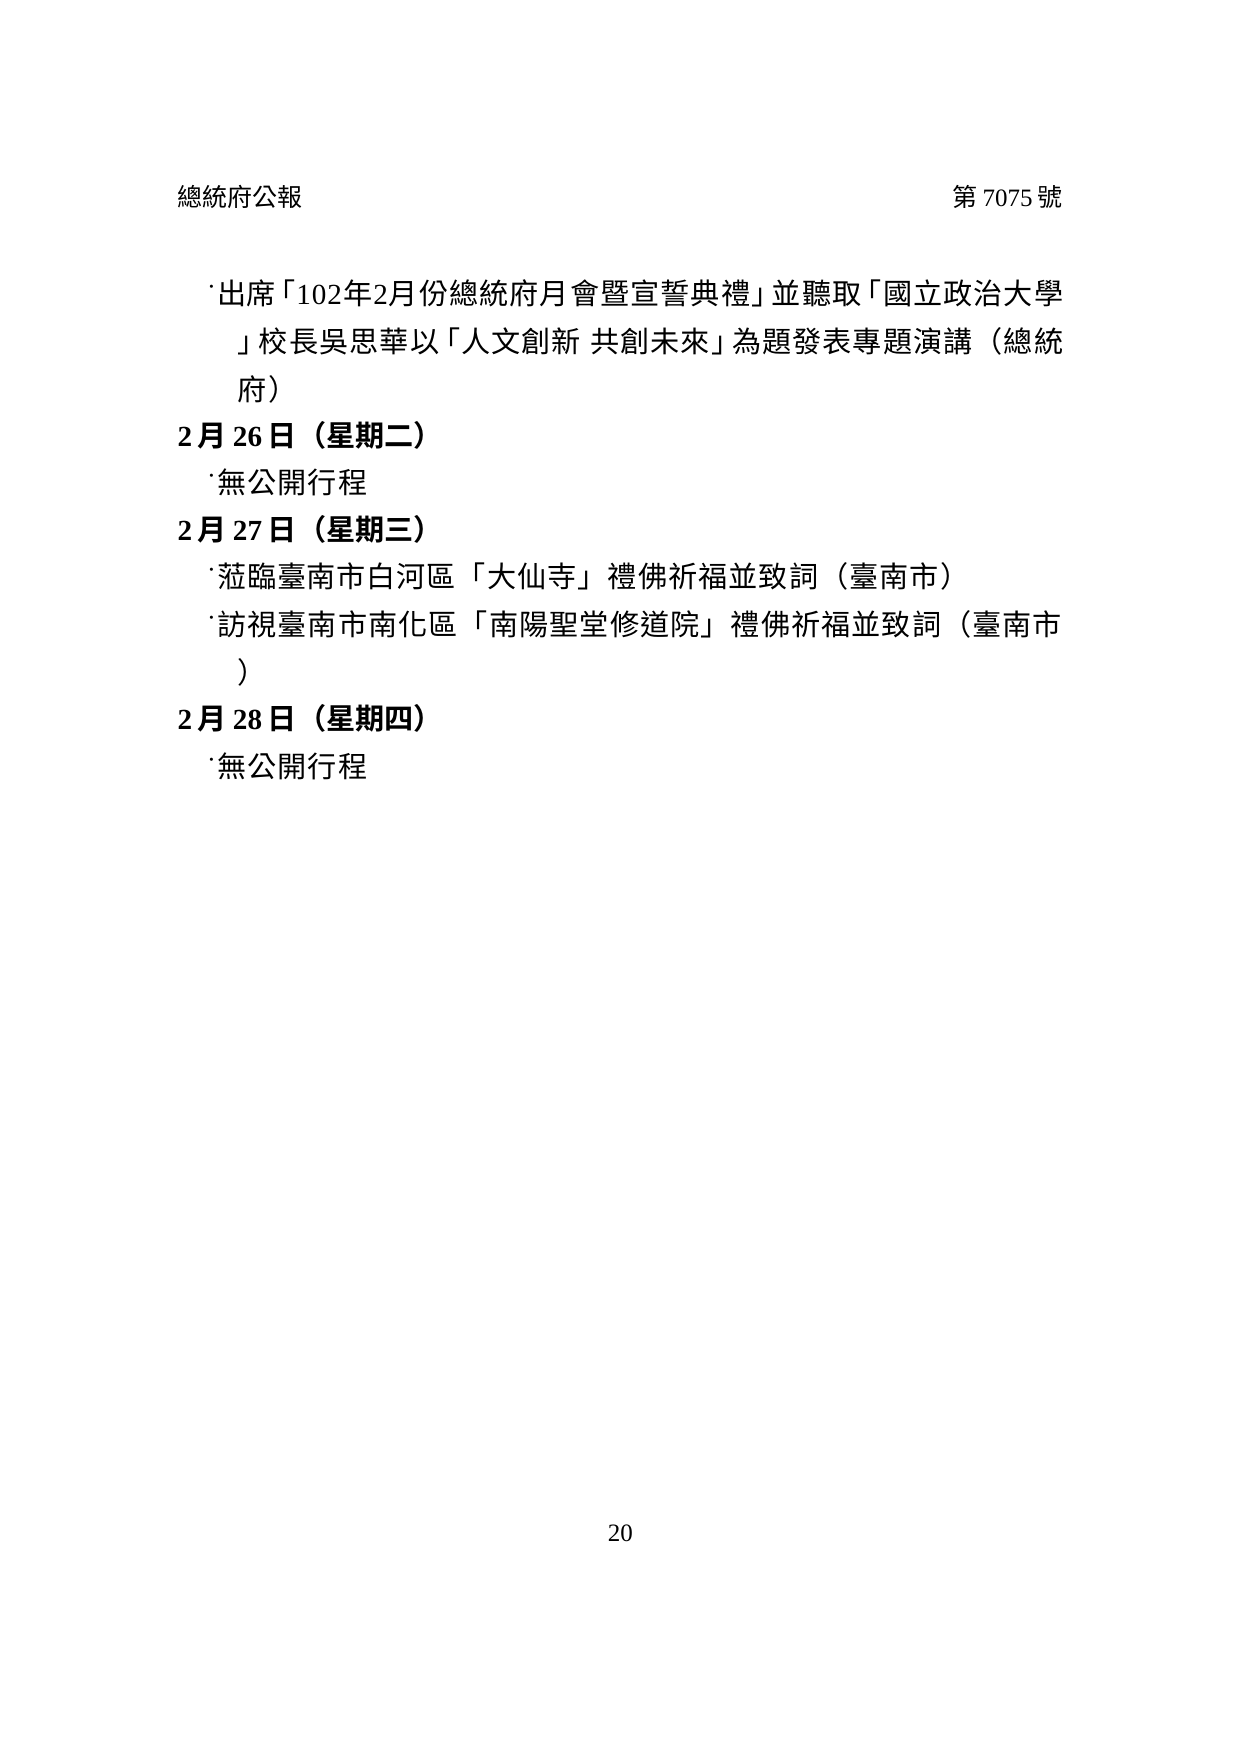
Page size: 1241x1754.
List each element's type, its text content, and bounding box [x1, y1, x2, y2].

text ˙無公開行程 [206, 455, 1063, 503]
text ˙訪視臺南市南化區「南陽聖堂修道院」禮佛祈福並致詞（臺南市） [206, 597, 1063, 693]
text 2月28日（星期四） [177, 693, 1063, 739]
text 2月26日（星期二） [177, 409, 1063, 455]
text 2月27日（星期三） [177, 503, 1063, 549]
text ˙蒞臨臺南市白河區「大仙寺」禮佛祈福並致詞（臺南市） [206, 549, 1063, 597]
text ˙無公開行程 [206, 739, 1063, 787]
text ˙出席「102年2月份總統府月會暨宣誓典禮」並聽取「國立政治大學」校長吳思華以「人文創新 共創未來」為題發表專題演講（總統府） [206, 266, 1063, 409]
